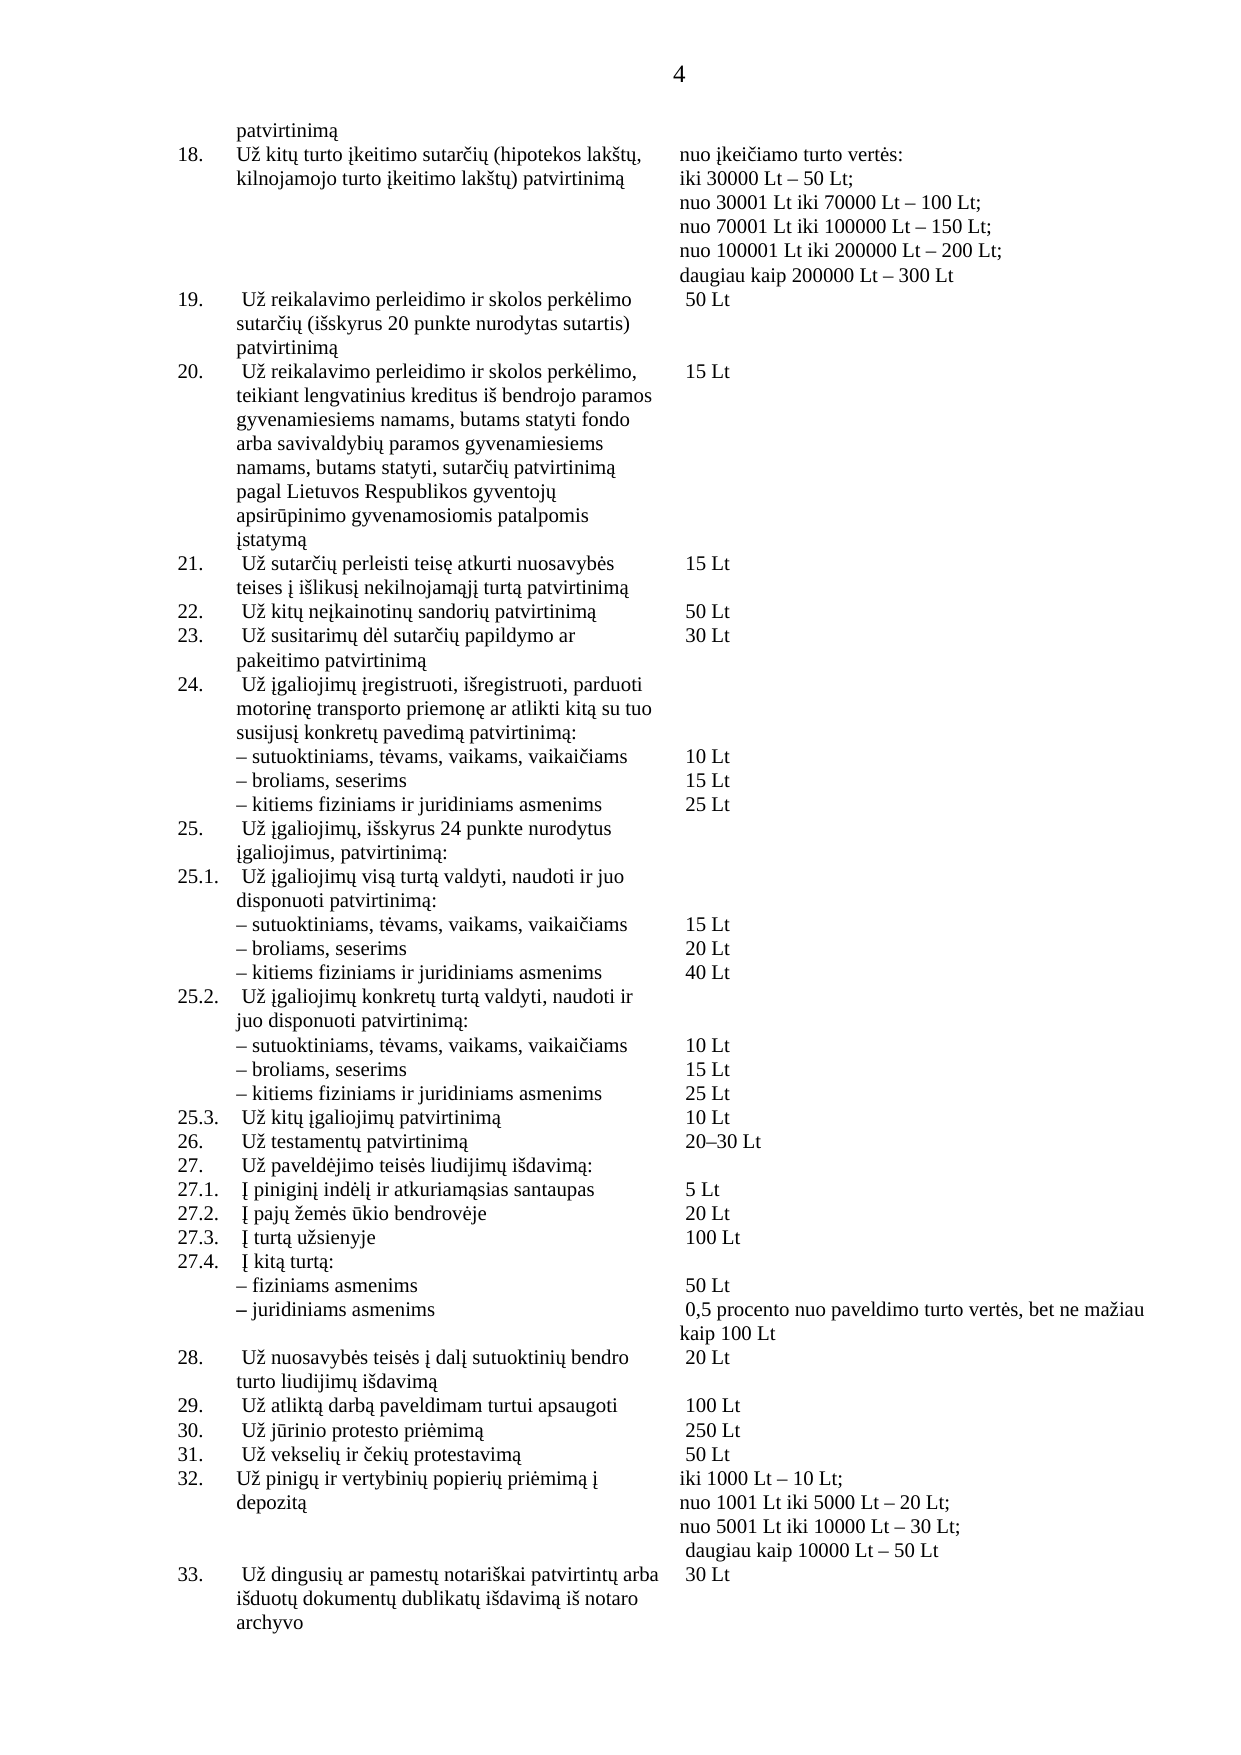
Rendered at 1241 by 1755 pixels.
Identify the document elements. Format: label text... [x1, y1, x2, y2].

text – kitiems fiziniams ir juridiniams asmenims 40 Lt [177, 960, 1181, 984]
text 22. Už kitų neįkainotinų sandorių patvirtinimą 50 Lt [177, 599, 1181, 623]
text – juridiniams asmenims 0,5 procento nuo paveldimo turto vertės, bet ne mažiau [177, 1297, 1181, 1321]
text arba savivaldybių paramos gyvenamiesiems [177, 431, 1181, 455]
text 25.3. Už kitų įgaliojimų patvirtinimą 10 Lt [177, 1105, 1181, 1129]
text 27. Už paveldėjimo teisės liudijimų išdavimą: [177, 1153, 1181, 1177]
text 27.1. Į piniginį indėlį ir atkuriamąsias santaupas 5 Lt [177, 1177, 1181, 1201]
text patvirtinimą [177, 118, 1181, 142]
text 33. Už dingusių ar pamestų notariškai patvirtintų arba 30 Lt [177, 1562, 1181, 1586]
text sutarčių (išskyrus 20 punkte nurodytas sutartis) [177, 311, 1181, 335]
text – broliams, seserims 15 Lt [177, 1057, 1181, 1081]
text – fiziniams asmenims 50 Lt [177, 1273, 1181, 1297]
text teikiant lengvatinius kreditus iš bendrojo paramos [177, 383, 1181, 407]
text turto liudijimų išdavimą [177, 1369, 1181, 1393]
text kilnojamojo turto įkeitimo lakštų) patvirtinimą iki 30000 Lt – 50 Lt; [177, 166, 1181, 190]
text 32. Už pinigų ir vertybinių popierių priėmimą į iki 1000 Lt – 10 Lt; [177, 1466, 1181, 1490]
text 23. Už susitarimų dėl sutarčių papildymo ar 30 Lt [177, 623, 1181, 647]
text disponuoti patvirtinimą: [177, 888, 1181, 912]
text namams, butams statyti, sutarčių patvirtinimą [177, 455, 1181, 479]
text 27.3. Į turtą užsienyje 100 Lt [177, 1225, 1181, 1249]
text gyvenamiesiems namams, butams statyti fondo [177, 407, 1181, 431]
text išduotų dokumentų dublikatų išdavimą iš notaro [177, 1586, 1181, 1610]
text 18. Už kitų turto įkeitimo sutarčių (hipotekos lakštų, nuo įkeičiamo turto vertės: [177, 142, 1181, 166]
text daugiau kaip 10000 Lt – 50 Lt [177, 1538, 1181, 1562]
text apsirūpinimo gyvenamosiomis patalpomis [177, 503, 1181, 527]
text juo disponuoti patvirtinimą: [177, 1008, 1181, 1032]
text 20. Už reikalavimo perleidimo ir skolos perkėlimo, 15 Lt [177, 359, 1181, 383]
text – broliams, seserims 15 Lt [177, 768, 1181, 792]
text 27.4. Į kitą turtą: [177, 1249, 1181, 1273]
text pakeitimo patvirtinimą [177, 647, 1181, 672]
text 29. Už atliktą darbą paveldimam turtui apsaugoti 100 Lt [177, 1393, 1181, 1417]
text 21. Už sutarčių perleisti teisę atkurti nuosavybės 15 Lt [177, 551, 1181, 575]
text 30. Už jūrinio protesto priėmimą 250 Lt [177, 1417, 1181, 1442]
text 25.2. Už įgaliojimų konkretų turtą valdyti, naudoti ir [177, 984, 1181, 1008]
text įgaliojimus, patvirtinimą: [177, 840, 1181, 864]
text depozitą nuo 1001 Lt iki 5000 Lt – 20 Lt; [177, 1490, 1181, 1514]
text susijusį konkretų pavedimą patvirtinimą: [177, 720, 1181, 744]
text nuo 30001 Lt iki 70000 Lt – 100 Lt; [177, 190, 1181, 214]
text įstatymą [177, 527, 1181, 551]
text 19. Už reikalavimo perleidimo ir skolos perkėlimo 50 Lt [177, 287, 1181, 311]
text patvirtinimą [177, 335, 1181, 359]
text motorinę transporto priemonę ar atlikti kitą su tuo [177, 696, 1181, 720]
text nuo 70001 Lt iki 100000 Lt – 150 Lt; [544, 214, 1181, 238]
text 25.1. Už įgaliojimų visą turtą valdyti, naudoti ir juo [177, 864, 1181, 888]
text kaip 100 Lt [177, 1321, 1181, 1345]
text – sutuoktiniams, tėvams, vaikams, vaikaičiams 10 Lt [177, 1032, 1181, 1057]
text 24. Už įgaliojimų įregistruoti, išregistruoti, parduoti [177, 672, 1181, 696]
text 31. Už vekselių ir čekių protestavimą 50 Lt [177, 1442, 1181, 1466]
text 28. Už nuosavybės teisės į dalį sutuoktinių bendro 20 Lt [177, 1345, 1181, 1369]
text 26. Už testamentų patvirtinimą 20–30 Lt [177, 1129, 1181, 1153]
text – sutuoktiniams, tėvams, vaikams, vaikaičiams 15 Lt [177, 912, 1181, 936]
text 25. Už įgaliojimų, išskyrus 24 punkte nurodytus [177, 816, 1181, 840]
text – kitiems fiziniams ir juridiniams asmenims 25 Lt [177, 1081, 1181, 1105]
text teises į išlikusį nekilnojamąjį turtą patvirtinimą [177, 575, 1181, 599]
text – broliams, seserims 20 Lt [177, 936, 1181, 960]
text – sutuoktiniams, tėvams, vaikams, vaikaičiams 10 Lt [177, 744, 1181, 768]
text 27.2. Į pajų žemės ūkio bendrovėje 20 Lt [177, 1201, 1181, 1225]
text nuo 5001 Lt iki 10000 Lt – 30 Lt; [447, 1514, 1181, 1538]
text pagal Lietuvos Respublikos gyventojų [177, 479, 1181, 503]
text – kitiems fiziniams ir juridiniams asmenims 25 Lt [177, 792, 1181, 816]
text nuo 100001 Lt iki 200000 Lt – 200 Lt; [544, 238, 1181, 262]
text daugiau kaip 200000 Lt – 300 Lt [177, 262, 1181, 287]
text archyvo [177, 1610, 1181, 1634]
